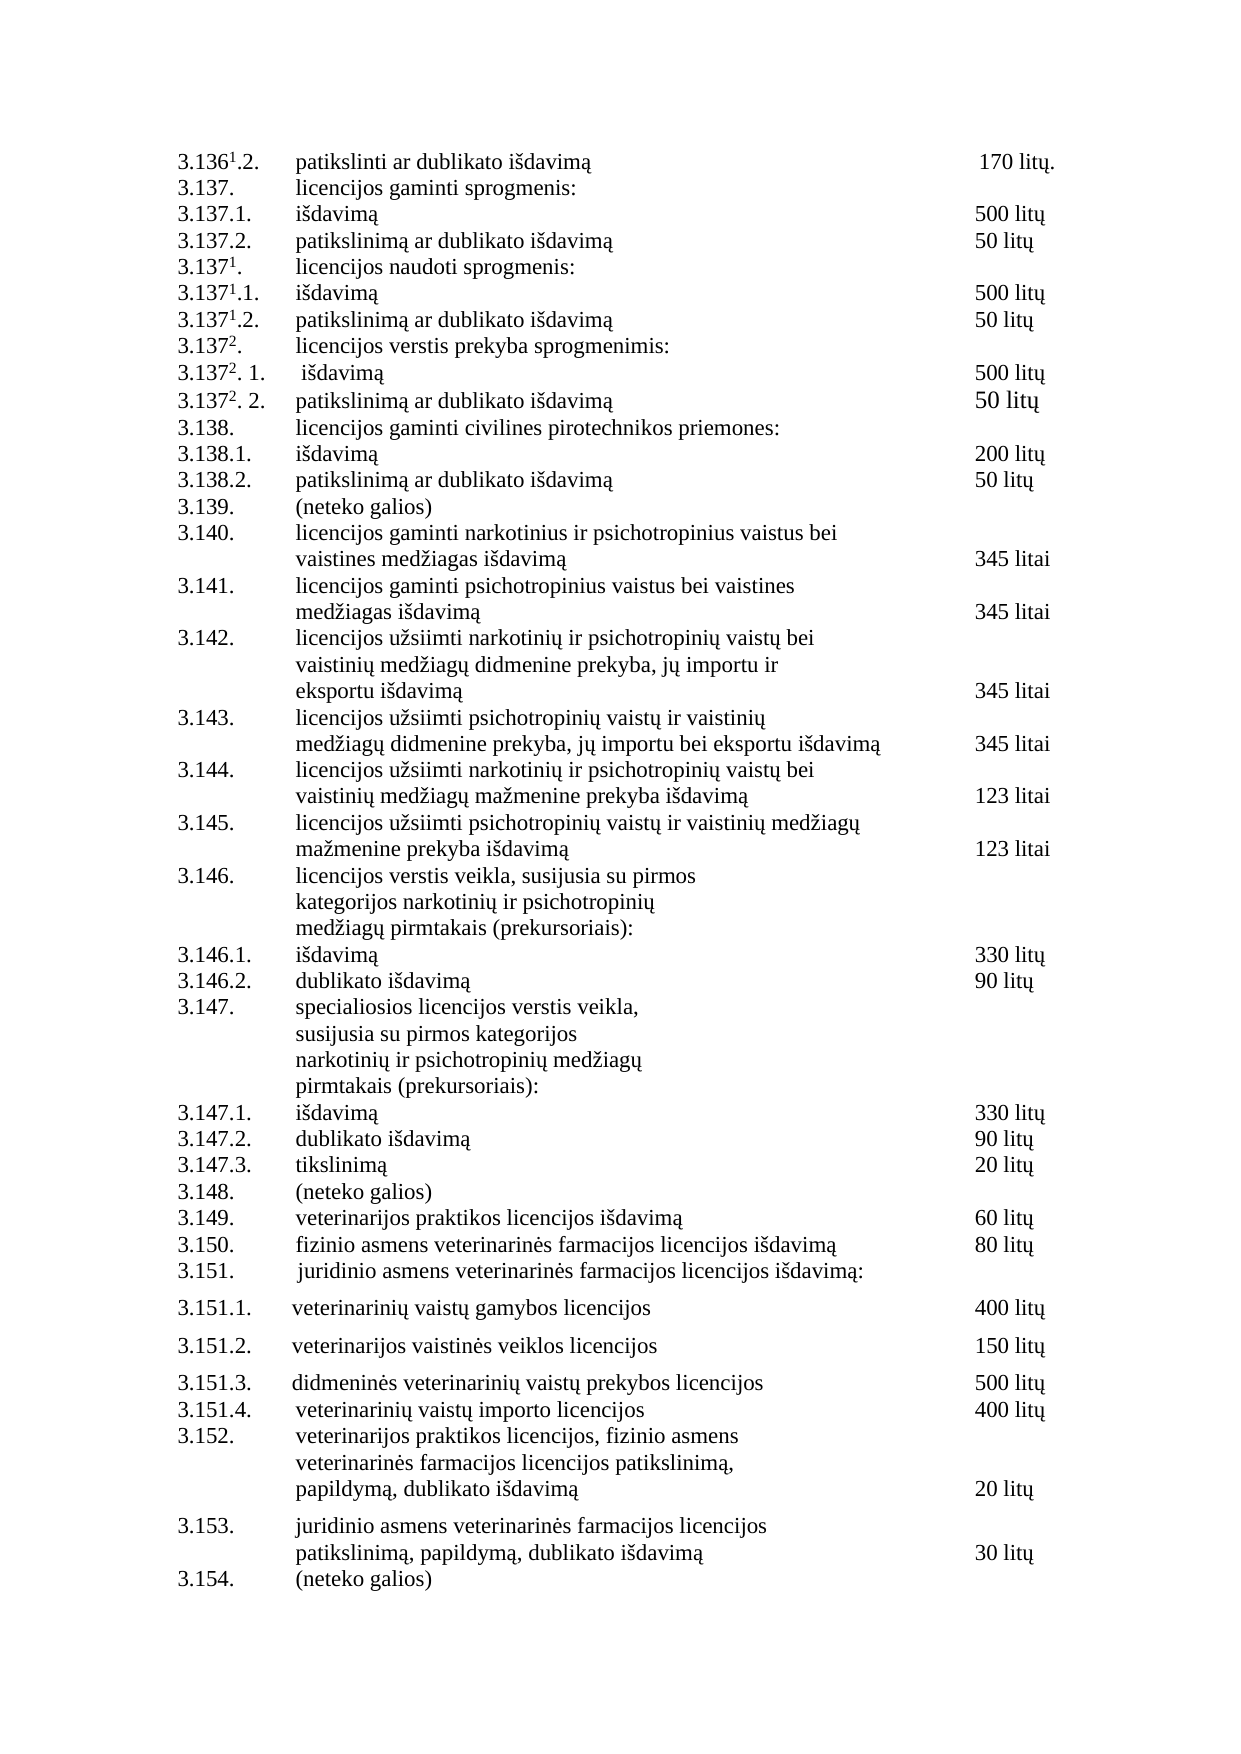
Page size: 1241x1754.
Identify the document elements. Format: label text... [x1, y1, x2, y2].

text 3.140. licencijos gaminti narkotinius ir psichotropinius vaistus bei vaistines medžiagas išdavimą 345 litai [177, 519, 1122, 572]
text medžiagų pirmtakais (prekursoriais): [177, 914, 1122, 941]
text 3.138.1. išdavimą 200 litų [177, 440, 1137, 466]
text 3.146.1. išdavimą 330 litų [177, 941, 1122, 967]
text 3.151. juridinio asmens veterinarinės farmacijos licencijos išdavimą: [177, 1257, 1122, 1283]
text 3.154. (neteko galios) [177, 1565, 1122, 1591]
text pirmtakais (prekursoriais): [177, 1072, 1122, 1099]
text 3.151.4. veterinarinių vaistų importo licencijos 400 litų [177, 1396, 1122, 1422]
text 3.144. licencijos užsiimti narkotinių ir psichotropinių vaistų bei [177, 756, 1122, 783]
text 3.147. specialiosios licencijos verstis veikla, [177, 993, 1122, 1020]
text narkotinių ir psichotropinių medžiagų [177, 1046, 1122, 1072]
text 3.1371.2. patikslinimą ar dublikato išdavimą 50 litų [177, 306, 1122, 332]
text 3.147.1. išdavimą 330 litų [177, 1099, 1122, 1125]
text 3.151.3. didmeninės veterinarinių vaistų prekybos licencijos 500 litų [177, 1358, 1122, 1396]
text 3.141. licencijos gaminti psichotropinius vaistus bei vaistines medžiagas išdavimą 345 litai [177, 572, 1122, 624]
text 3.153. juridinio asmens veterinarinės farmacijos licencijos [177, 1501, 1122, 1539]
text 3.149. veterinarijos praktikos licencijos išdavimą 60 litų [177, 1204, 1122, 1231]
text 3.152. veterinarijos praktikos licencijos, fizinio asmens [177, 1422, 1122, 1448]
text 3.146.2. dublikato išdavimą 90 litų [177, 967, 1122, 993]
text patikslinimą, papildymą, dublikato išdavimą 30 litų [177, 1539, 1122, 1565]
text mažmenine prekyba išdavimą 123 litai [177, 835, 1122, 862]
text veterinarinės farmacijos licencijos patikslinimą, [177, 1448, 1122, 1475]
text medžiagų didmenine prekyba, jų importu bei eksportu išdavimą 345 litai [177, 730, 1122, 756]
text kategorijos narkotinių ir psichotropinių [177, 888, 1122, 914]
text 3.1371. licencijos naudoti sprogmenis: [177, 253, 1122, 279]
text 3.139. (neteko galios) [177, 493, 1122, 519]
text 3.1371.1. išdavimą 500 litų [177, 279, 1122, 306]
text 3.143. licencijos užsiimti psichotropinių vaistų ir vaistinių [177, 703, 1122, 730]
text 3.1372. licencijos verstis prekyba sprogmenimis: [177, 332, 1122, 358]
text 3.1361.2. patikslinti ar dublikato išdavimą 170 litų. [177, 148, 1122, 174]
text 3.147.3. tikslinimą 20 litų [177, 1152, 1122, 1178]
text 3.138. licencijos gaminti civilines pirotechnikos priemones: [177, 414, 974, 440]
text vaistinių medžiagų mažmenine prekyba išdavimą 123 litai [177, 783, 1122, 809]
text 3.1372. 2. patikslinimą ar dublikato išdavimą 50 litų [177, 385, 1122, 414]
text 3.150. fizinio asmens veterinarinės farmacijos licencijos išdavimą 80 litų [177, 1231, 1122, 1257]
text 3.138.2. patikslinimą ar dublikato išdavimą 50 litų [177, 466, 1122, 493]
text 3.148. (neteko galios) [177, 1178, 1122, 1204]
text 3.151.1. veterinarinių vaistų gamybos licencijos 400 litų [177, 1283, 1122, 1321]
text 3.146. licencijos verstis veikla, susijusia su pirmos [177, 862, 1122, 888]
text vaistinių medžiagų didmenine prekyba, jų importu ir eksportu išdavimą 345 litai [177, 651, 1122, 703]
text 3.137.2. patikslinimą ar dublikato išdavimą 50 litų [177, 227, 1122, 253]
text 3.151.2. veterinarijos vaistinės veiklos licencijos 150 litų [177, 1321, 1122, 1358]
text 3.142. licencijos užsiimti narkotinių ir psichotropinių vaistų bei [177, 624, 1122, 651]
text 3.137.1. išdavimą 500 litų [177, 200, 1122, 227]
text susijusia su pirmos kategorijos [177, 1020, 1122, 1046]
text papildymą, dublikato išdavimą 20 litų [177, 1475, 1122, 1501]
text 3.1372. 1. išdavimą 500 litų [177, 358, 1122, 385]
text 3.147.2. dublikato išdavimą 90 litų [177, 1125, 1122, 1152]
text 3.137. licencijos gaminti sprogmenis: [177, 174, 1122, 200]
text 3.145. licencijos užsiimti psichotropinių vaistų ir vaistinių medžiagų [177, 809, 1122, 835]
